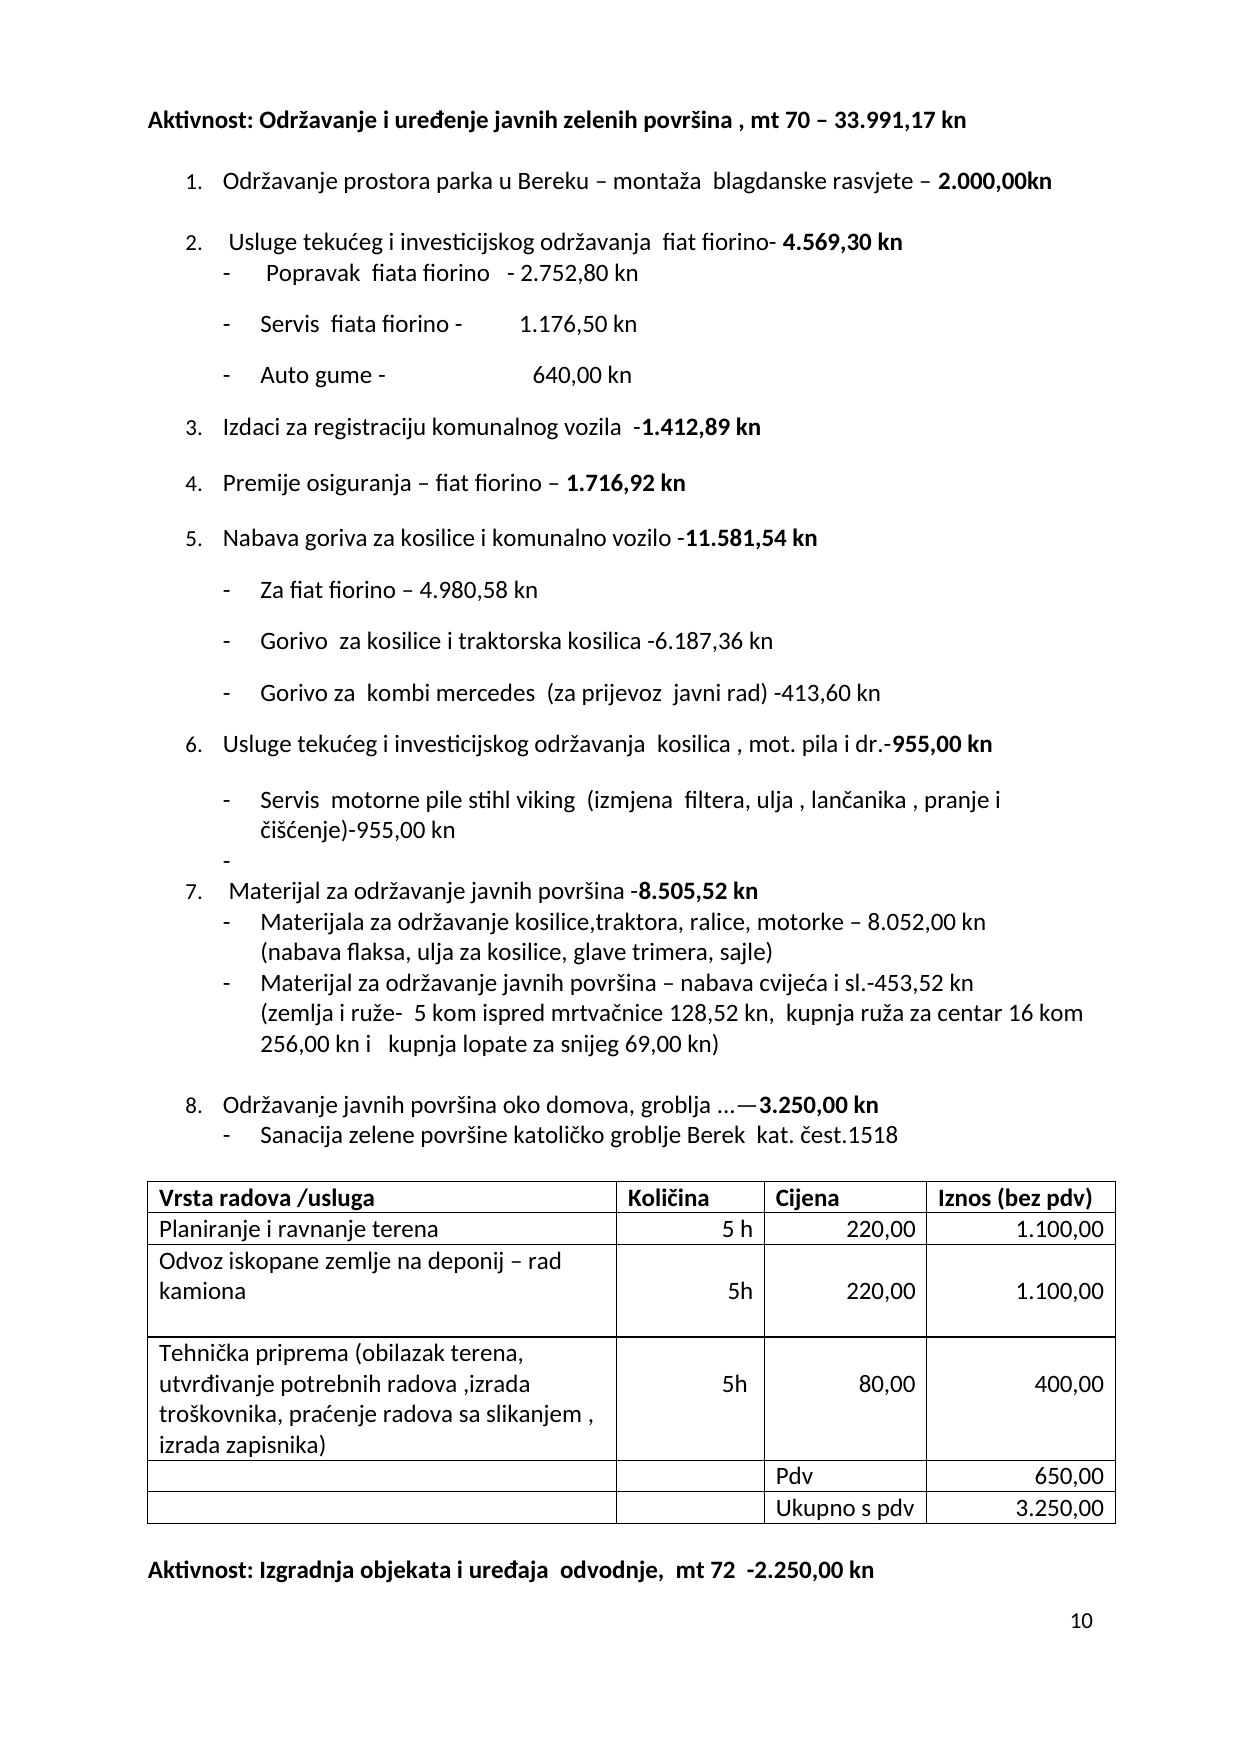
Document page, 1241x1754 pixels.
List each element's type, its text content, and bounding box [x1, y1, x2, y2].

table_cell 650,00 [927, 1461, 1115, 1491]
list Nabava goriva za kosilice i komunalno vozilo -11.581,54 kn [185, 523, 1093, 553]
table_cell 1.100,00 [927, 1213, 1115, 1244]
table_cell 220,00 [765, 1245, 926, 1336]
table_cell [617, 1461, 764, 1491]
table_header Vrsta radova /usluga [148, 1182, 616, 1212]
list Materijal za održavanje javnih površina -8.505,52 kn [185, 875, 1093, 906]
list Održavanje javnih površina oko domova, groblja ...—3.250,00 kn [185, 1089, 1093, 1119]
table_cell Ukupno s pdv [765, 1492, 926, 1523]
list Servis fiata fiorino - 1.176,50 kn [223, 308, 1093, 339]
table_cell Planiranje i ravnanje terena [148, 1213, 616, 1244]
table_cell 3.250,00 [927, 1492, 1115, 1523]
table_cell 1.100,00 [927, 1245, 1115, 1336]
text (zemlja i ruže- 5 kom ispred mrtvačnice 128,52 kn, kupnja ruža za centar 16 kom 256,00 kn i kupnja lopate za snijeg 69,00 kn) [260, 997, 1093, 1058]
table_cell [148, 1492, 616, 1523]
list Materijal za održavanje javnih površina – nabava cvijeća i sl.-453,52 kn [223, 967, 1093, 997]
table_cell 400,00 [927, 1338, 1115, 1459]
table_cell 220,00 [765, 1213, 926, 1244]
list Gorivo za kombi mercedes (za prijevoz javni rad) -413,60 kn [223, 677, 1093, 707]
list Premije osiguranja – fiat fiorino – 1.716,92 kn [185, 467, 1093, 497]
table_cell 80,00 [765, 1338, 926, 1459]
list Materijala za održavanje kosilice,traktora, ralice, motorke – 8.052,00 kn [223, 906, 1093, 936]
list Izdaci za registraciju komunalnog vozila -1.412,89 kn [185, 411, 1093, 441]
list Auto gume - 640,00 kn [223, 359, 1093, 390]
table_header Cijena [765, 1182, 926, 1212]
table_cell [617, 1492, 764, 1523]
table_cell 5h [617, 1338, 764, 1459]
table_cell Odvoz iskopane zemlje na deponij – rad kamiona [148, 1245, 616, 1336]
list Sanacija zelene površine katoličko groblje Berek kat. čest.1518 [223, 1119, 1093, 1150]
list Gorivo za kosilice i traktorska kosilica -6.187,36 kn [223, 625, 1093, 656]
table_cell Tehnička priprema (obilazak terena, utvrđivanje potrebnih radova ,izrada troškovnika, praćenje radova sa slikanjem , izrada zapisnika) [148, 1338, 616, 1459]
text Aktivnost: Održavanje i uređenje javnih zelenih površina , mt 70 – 33.991,17 kn [148, 104, 1093, 135]
table_header Iznos (bez pdv) [927, 1182, 1115, 1212]
list Za fiat fiorino – 4.980,58 kn [223, 574, 1093, 604]
list Održavanje prostora parka u Bereku – montaža blagdanske rasvjete – 2.000,00kn [185, 165, 1093, 196]
table_cell 5 h [617, 1213, 764, 1244]
text (nabava flaksa, ulja za kosilice, glave trimera, sajle) [260, 936, 1093, 967]
text Aktivnost: Izgradnja objekata i uređaja odvodnje, mt 72 -2.250,00 kn [148, 1554, 1093, 1585]
table_cell [148, 1461, 616, 1491]
list Servis motorne pile stihl viking (izmjena filtera, ulja , lančanika , pranje i čišćenje)-955,00 kn [223, 784, 1093, 845]
table_cell Pdv [765, 1461, 926, 1491]
table_cell 5h [617, 1245, 764, 1336]
list Popravak fiata fiorino - 2.752,80 kn [223, 257, 1093, 287]
list Usluge tekućeg i investicijskog održavanja kosilica , mot. pila i dr.-955,00 kn [185, 728, 1093, 758]
list Usluge tekućeg i investicijskog održavanja fiat fiorino- 4.569,30 kn [185, 226, 1093, 257]
table_header Količina [617, 1182, 764, 1212]
